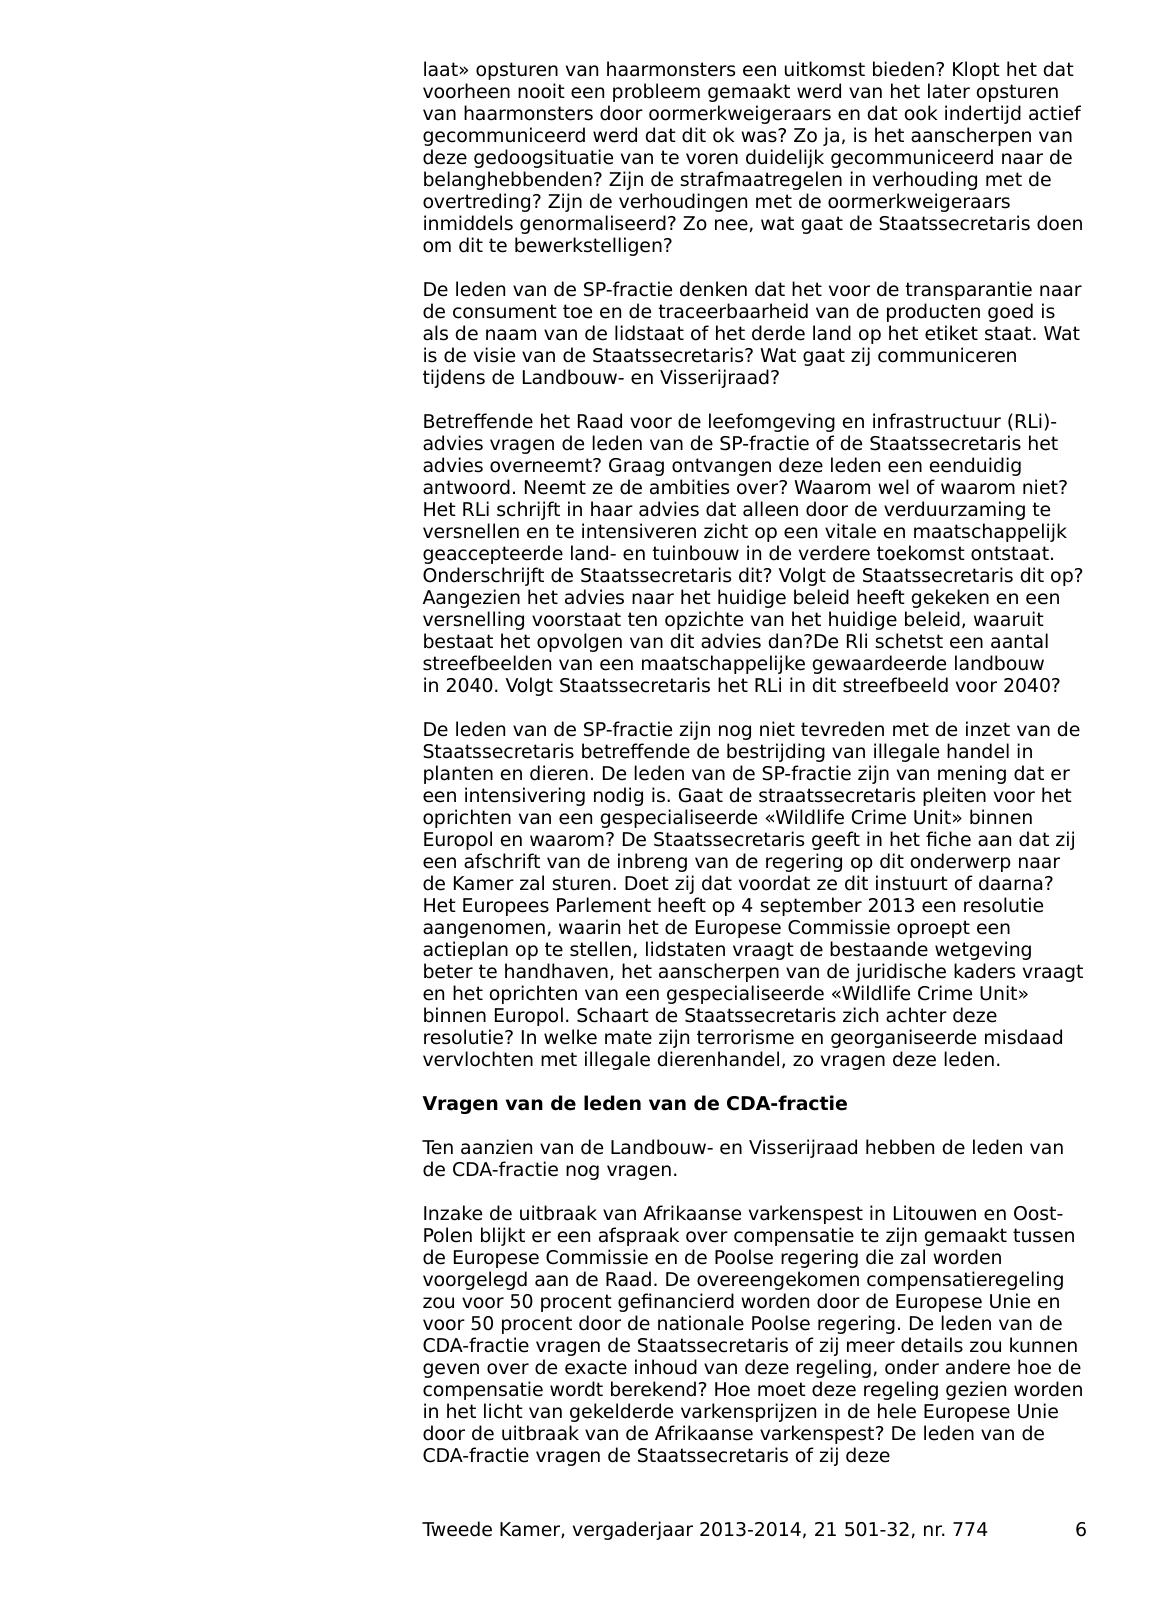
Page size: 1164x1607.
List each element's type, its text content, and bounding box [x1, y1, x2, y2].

text in 2040. Volgt Staatssecretaris het RLi in dit streefbeeld voor 2040? [422, 675, 1087, 697]
subtitle Vragen van de leden van de CDA-fractie [422, 1093, 1087, 1115]
text De leden van de SP-fractie zijn nog niet tevreden met de inzet van de Staatssecretaris betreffende de bestrijding van illegale handel in planten en dieren. De leden van de SP-fractie zijn van mening dat er een intensivering nodig is. Gaat de straatssecretaris pleiten voor het oprichten van een gespecialiseerde «Wildlife Crime Unit» binnen Europol en waarom? De Staatssecretaris geeft in het fiche aan dat zij een afschrift van de inbreng van de regering op dit onderwerp naar de Kamer zal sturen. Doet zij dat voordat ze dit instuurt of daarna? Het Europees Parlement heeft op 4 september 2013 een resolutie aangenomen, waarin het de Europese Commissie oproept een actieplan op te stellen, lidstaten vraagt de bestaande wetgeving beter te handhaven, het aanscherpen van de juridische kaders vraagt en het oprichten van een gespecialiseerde «Wildlife Crime Unit» binnen Europol. Schaart de Staatssecretaris zich achter deze resolutie? In welke mate zijn terrorisme en georganiseerde misdaad vervlochten met illegale dierenhandel, zo vragen deze leden. [422, 719, 1087, 1071]
text Ten aanzien van de Landbouw- en Visserijraad hebben de leden van de CDA-fractie nog vragen. [422, 1137, 1087, 1181]
text De leden van de SP-fractie denken dat het voor de transparantie naar de consument toe en de traceerbaarheid van de producten goed is als de naam van de lidstaat of het derde land op het etiket staat. Wat is de visie van de Staatssecretaris? Wat gaat zij communiceren tijdens de Landbouw- en Visserijraad? [422, 279, 1087, 389]
text laat» opsturen van haarmonsters een uitkomst bieden? Klopt het dat voorheen nooit een probleem gemaakt werd van het later opsturen van haarmonsters door oormerkweigeraars en dat ook indertijd actief gecommuniceerd werd dat dit ok was? Zo ja, is het aanscherpen van deze gedoogsituatie van te voren duidelijk gecommuniceerd naar de belanghebbenden? Zijn de strafmaatregelen in verhouding met de overtreding? Zijn de verhoudingen met de oormerkweigeraars inmiddels genormaliseerd? Zo nee, wat gaat de Staatssecretaris doen om dit te bewerkstelligen? [422, 59, 1087, 257]
text Betreffende het Raad voor de leefomgeving en infrastructuur (RLi)-advies vragen de leden van de SP-fractie of de Staatssecretaris het advies overneemt? Graag ontvangen deze leden een eenduidig antwoord. Neemt ze de ambities over? Waarom wel of waarom niet? Het RLi schrijft in haar advies dat alleen door de verduurzaming te versnellen en te intensiveren zicht op een vitale en maatschappelijk geaccepteerde land- en tuinbouw in de verdere toekomst ontstaat. Onderschrijft de Staatssecretaris dit? Volgt de Staatssecretaris dit op? Aangezien het advies naar het huidige beleid heeft gekeken en een versnelling voorstaat ten opzichte van het huidige beleid, waaruit bestaat het opvolgen van dit advies dan?De Rli schetst een aantal streefbeelden van een maatschappelijke gewaardeerde landbouw [422, 411, 1087, 675]
text Inzake de uitbraak van Afrikaanse varkenspest in Litouwen en Oost-Polen blijkt er een afspraak over compensatie te zijn gemaakt tussen de Europese Commissie en de Poolse regering die zal worden voorgelegd aan de Raad. De overeengekomen compensatieregeling zou voor 50 procent gefinancierd worden door de Europese Unie en voor 50 procent door de nationale Poolse regering. De leden van de CDA-fractie vragen de Staatssecretaris of zij meer details zou kunnen geven over de exacte inhoud van deze regeling, onder andere hoe de compensatie wordt berekend? Hoe moet deze regeling gezien worden in het licht van gekelderde varkensprijzen in de hele Europese Unie door de uitbraak van de Afrikaanse varkenspest? De leden van de CDA-fractie vragen de Staatssecretaris of zij deze [422, 1203, 1087, 1467]
